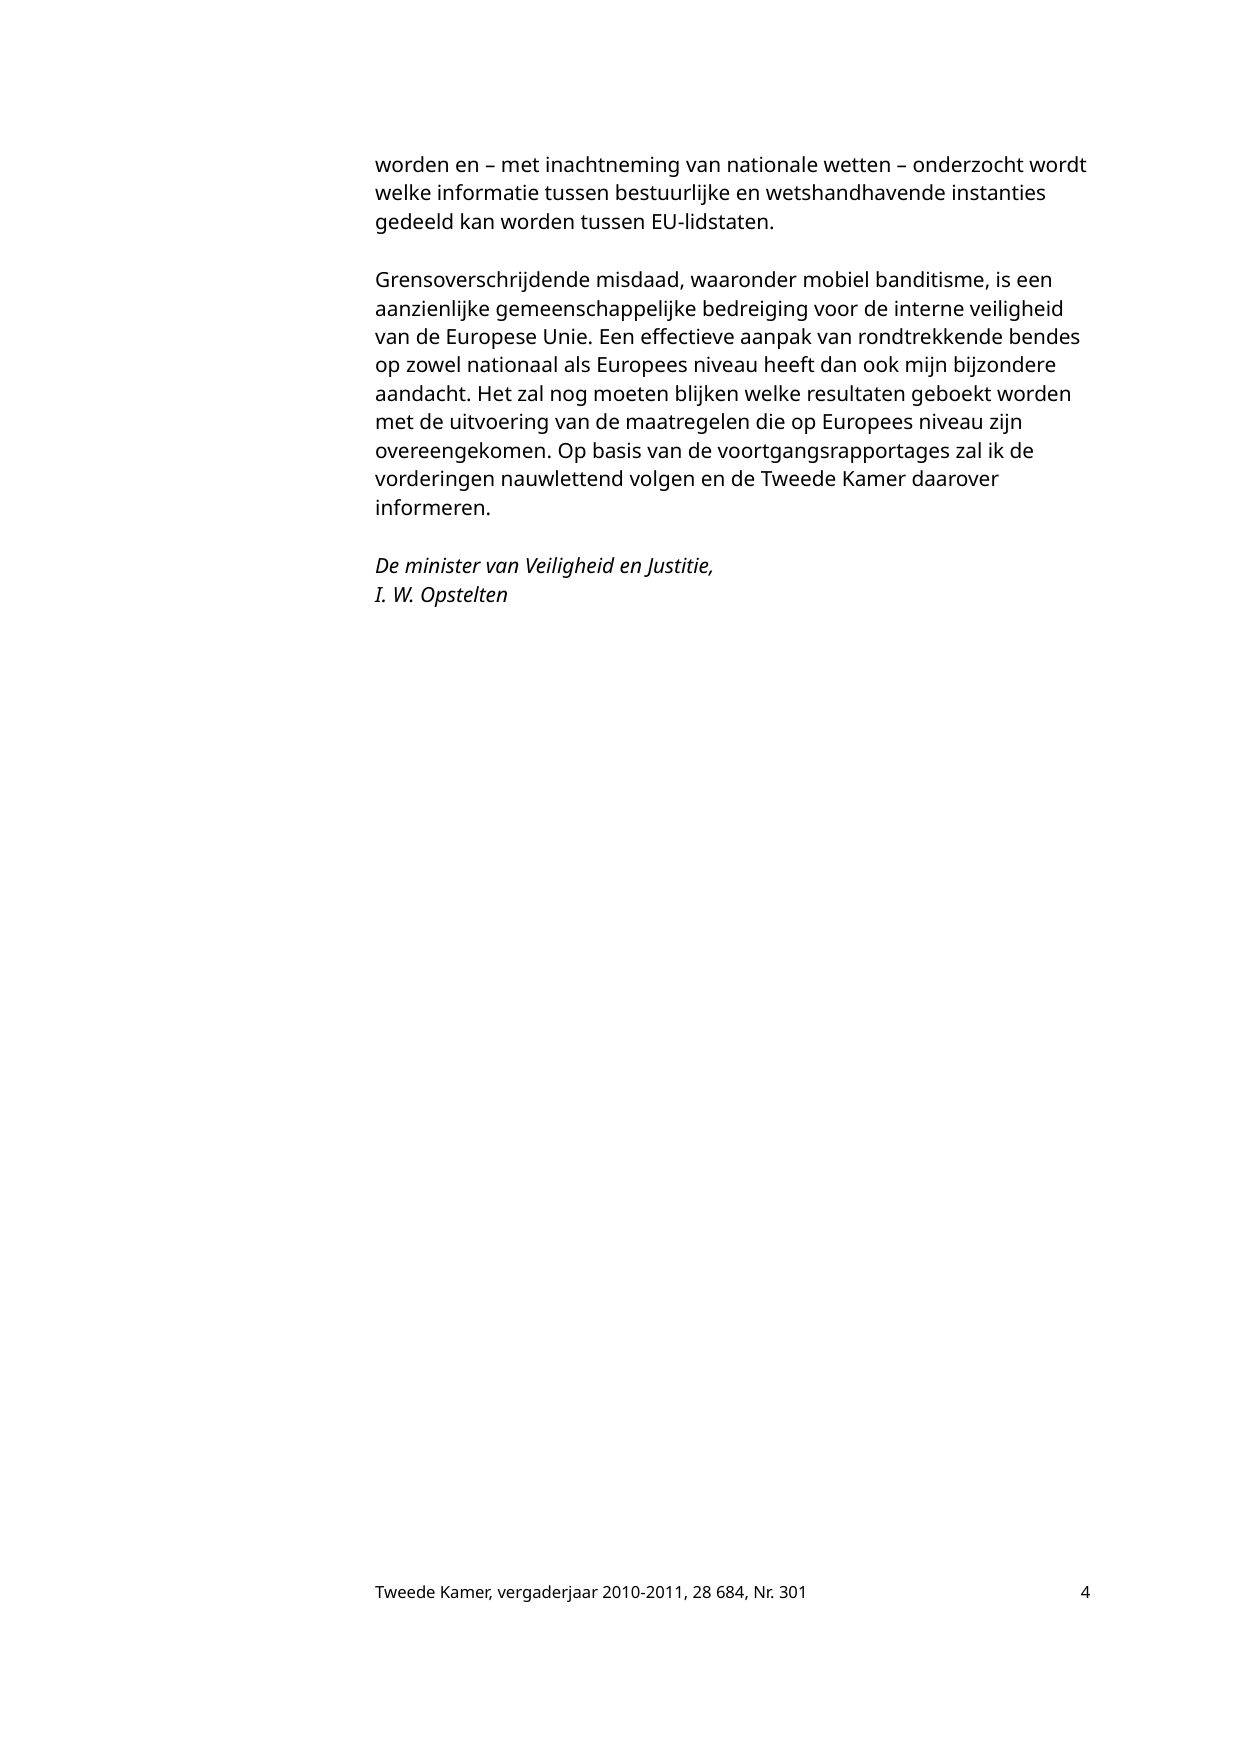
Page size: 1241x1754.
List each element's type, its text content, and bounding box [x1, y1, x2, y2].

text De minister van Veiligheid en Justitie, [375, 665, 1090, 693]
text I. W. Opstelten [375, 693, 1090, 722]
text Door het grensoverschrijdende karakter van rondtrekkende bendes is boven de nationale inspanningen vooral een Europese aanpak vereist. Tijdens de informele JBZ Raad van 15 juli 2010 is op voorstel van het Belgische voorzitterschap een gezamenlijke aanpak van mobiele bendes omarmd. Het initiatief is uitgemond in de formulering van Raadsconclusies die tijdens de JBZ Raad van 2 en 3 december zijn bekrachtigd. Er is een gemeenschappelijke definitie voor mobiel banditisme geformuleerd. De Europese aanpak voorziet in een grondige analyse door zowel de individuele lidstaten als Europol van de problematiek. Daarmee kan een beter inzicht verkregen worden in de mogelijke toename van mobiel banditisme en de implicaties daarvan voor burgers en bedrijven. Meer opsporingsonderzoeken met een internationale dimensie en in het bijzonder financieel rechercheren – zo nodig in Joint Investigation Teams –, meer internationale strafrechtelijke samenwerking en een krachtige bestuurlijke aanpak tegen het faciliteren van de dadergroepen (zoals onderdak bieden en heling) zijn kernelementen van de aanpak. Bovendien wordt de door Nederland voorgestane publiek-private samenwerking, die in ons land in de proeftuin gestalte heeft gekregen, op Europees niveau omarmd. Voor de bestuurlijke aanpak wordt een informeel netwerk opgericht, alwaar onder meer best practices uitgewisseld en nieuwe initiatieven ingebracht worden en – met inachtneming van nationale wetten – onderzocht wordt welke informatie tussen bestuurlijke en wetshandhavende instanties gedeeld kan worden tussen EU-lidstaten. [375, 150, 1090, 349]
text Grensoverschrijdende misdaad, waaronder mobiel banditisme, is een aanzienlijke gemeenschappelijke bedreiging voor de interne veiligheid van de Europese Unie. Een effectieve aanpak van rondtrekkende bendes op zowel nationaal als Europees niveau heeft dan ook mijn bijzondere aandacht. Het zal nog moeten blijken welke resultaten geboekt worden met de uitvoering van de maatregelen die op Europees niveau zijn overeengekomen. Op basis van de voortgangsrapportages zal ik de vorderingen nauwlettend volgen en de Tweede Kamer daarover informeren. [375, 379, 1090, 635]
